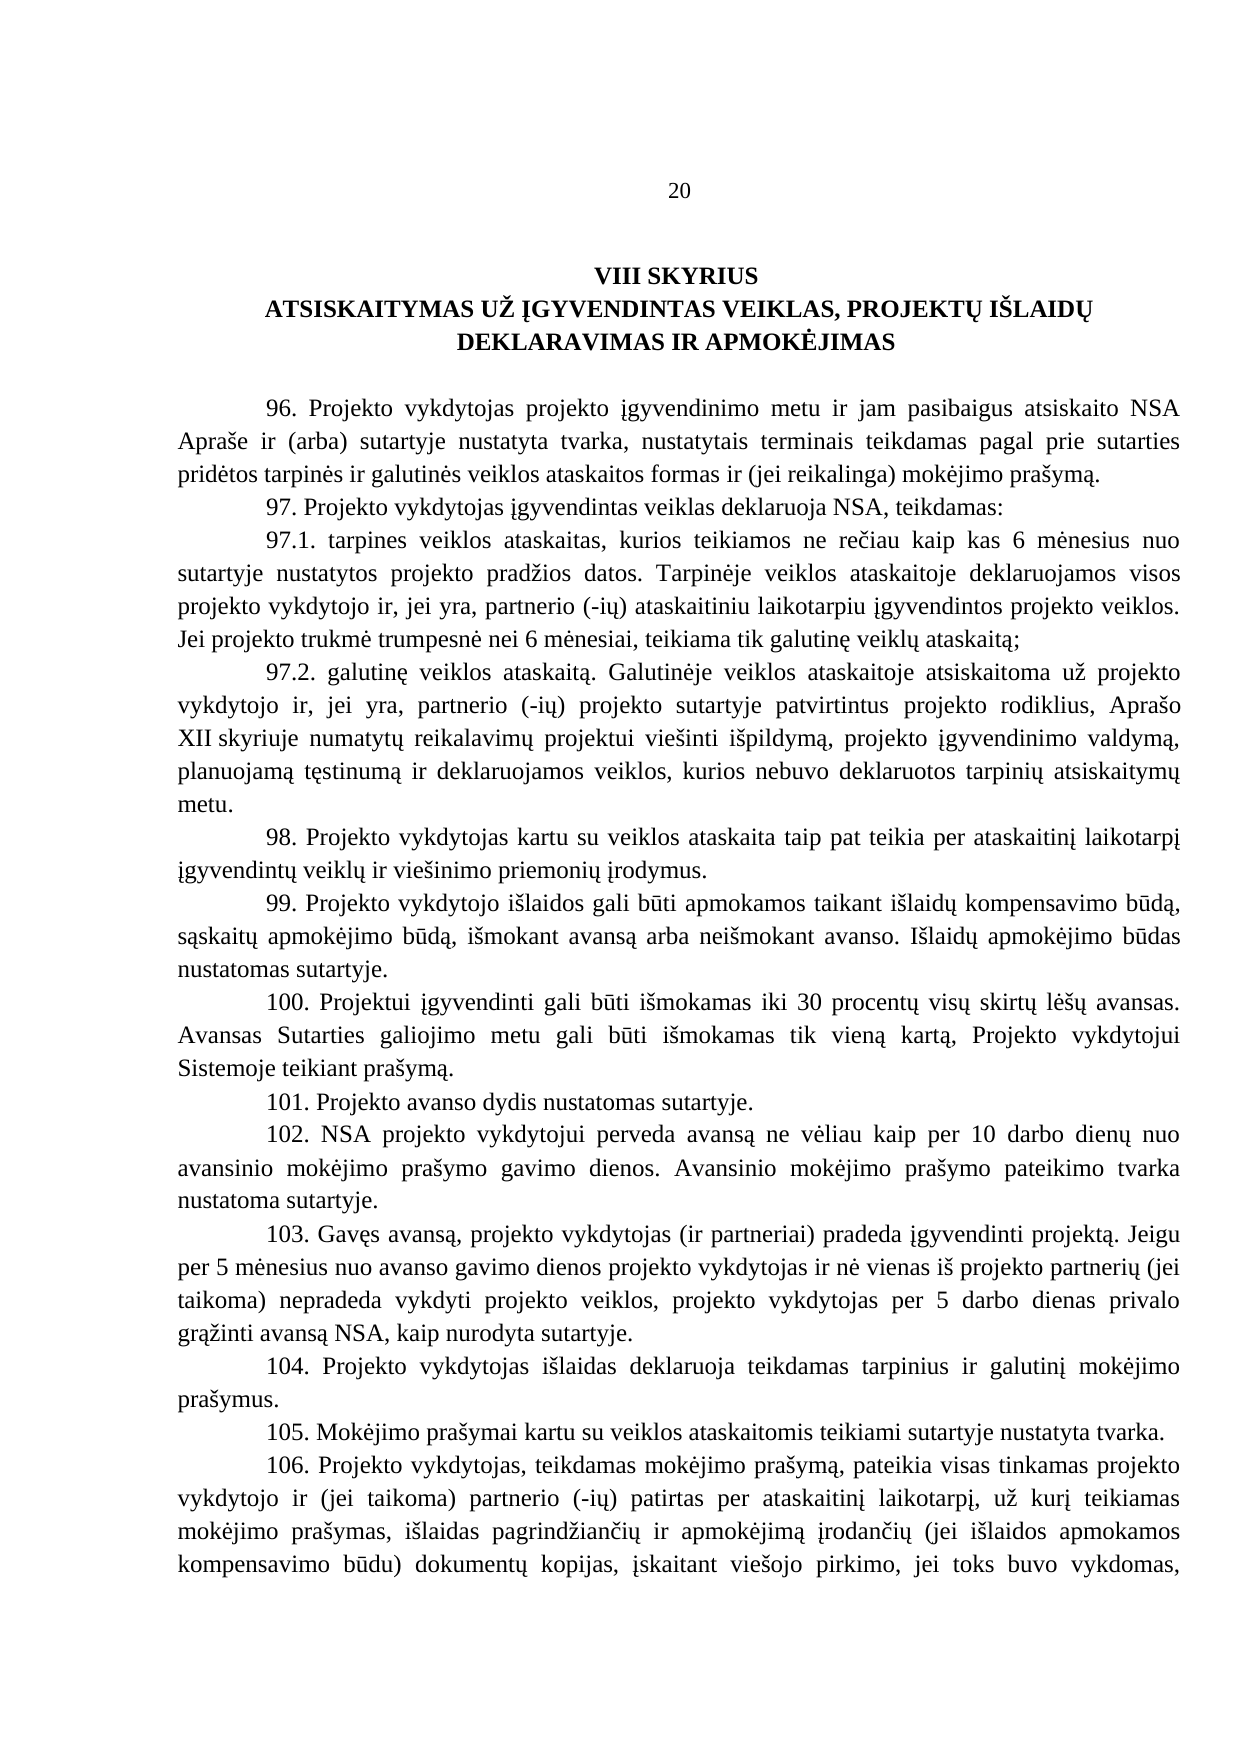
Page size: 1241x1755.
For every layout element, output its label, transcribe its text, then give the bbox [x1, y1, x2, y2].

text 100. Projektui įgyvendinti gali būti išmokamas iki 30 procentų visų skirtų lėšų avansas. Avansas Sutarties galiojimo metu gali būti išmokamas tik vieną kartą, Projekto vykdytojui Sistemoje teikiant prašymą. [177, 987, 1181, 1082]
text 104. Projekto vykdytojas išlaidas deklaruoja teikdamas tarpinius ir galutinį mokėjimo prašymus. [177, 1351, 1181, 1412]
text 105. Mokėjimo prašymai kartu su veiklos ataskaitomis teikiami sutartyje nustatyta tvarka. [177, 1417, 1181, 1446]
text 97.2. galutinę veiklos ataskaitą. Galutinėje veiklos ataskaitoje atsiskaitoma už projekto vykdytojo ir, jei yra, partnerio (-ių) projekto sutartyje patvirtintus projekto rodiklius, Aprašo XII skyriuje numatytų reikalavimų projektui viešinti išpildymą, projekto įgyvendinimo valdymą, planuojamą tęstinumą ir deklaruojamos veiklos, kurios nebuvo deklaruotos tarpinių atsiskaitymų metu. [177, 657, 1181, 818]
text 98. Projekto vykdytojas kartu su veiklos ataskaita taip pat teikia per ataskaitinį laikotarpį įgyvendintų veiklų ir viešinimo priemonių įrodymus. [177, 822, 1181, 884]
text 106. Projekto vykdytojas, teikdamas mokėjimo prašymą, pateikia visas tinkamas projekto vykdytojo ir (jei taikoma) partnerio (-ių) patirtas per ataskaitinį laikotarpį, už kurį teikiamas mokėjimo prašymas, išlaidas pagrindžiančių ir apmokėjimą įrodančių (jei išlaidos apmokamos kompensavimo būdu) dokumentų kopijas, įskaitant viešojo pirkimo, jei toks buvo vykdomas, [177, 1450, 1181, 1578]
text ATSISKAITYMAS UŽ ĮGYVENDINTAS VEIKLAS, PROJEKTŲ IŠLAIDŲ DEKLARAVIMAS IR APMOKĖJIMAS [177, 294, 1181, 356]
text 99. Projekto vykdytojo išlaidos gali būti apmokamos taikant išlaidų kompensavimo būdą, sąskaitų apmokėjimo būdą, išmokant avansą arba neišmokant avanso. Išlaidų apmokėjimo būdas nustatomas sutartyje. [177, 888, 1181, 983]
text 96. Projekto vykdytojas projekto įgyvendinimo metu ir jam pasibaigus atsiskaito NSA Apraše ir (arba) sutartyje nustatyta tvarka, nustatytais terminais teikdamas pagal prie sutarties pridėtos tarpinės ir galutinės veiklos ataskaitos formas ir (jei reikalinga) mokėjimo prašymą. [177, 393, 1181, 488]
text VIII SKYRIUS [177, 261, 1181, 290]
text 103. Gavęs avansą, projekto vykdytojas (ir partneriai) pradeda įgyvendinti projektą. Jeigu per 5 mėnesius nuo avanso gavimo dienos projekto vykdytojas ir nė vienas iš projekto partnerių (jei taikoma) nepradeda vykdyti projekto veiklos, projekto vykdytojas per 5 darbo dienas privalo grąžinti avansą NSA, kaip nurodyta sutartyje. [177, 1219, 1181, 1346]
text 97. Projekto vykdytojas įgyvendintas veiklas deklaruoja NSA, teikdamas: [177, 492, 1181, 521]
text 101. Projekto avanso dydis nustatomas sutartyje. [177, 1087, 1181, 1115]
text 97.1. tarpines veiklos ataskaitas, kurios teikiamos ne rečiau kaip kas 6 mėnesius nuo sutartyje nustatytos projekto pradžios datos. Tarpinėje veiklos ataskaitoje deklaruojamos visos projekto vykdytojo ir, jei yra, partnerio (-ių) ataskaitiniu laikotarpiu įgyvendintos projekto veiklos. Jei projekto trukmė trumpesnė nei 6 mėnesiai, teikiama tik galutinę veiklų ataskaitą; [177, 525, 1181, 653]
text 102. NSA projekto vykdytojui perveda avansą ne vėliau kaip per 10 darbo dienų nuo avansinio mokėjimo prašymo gavimo dienos. Avansinio mokėjimo prašymo pateikimo tvarka nustatoma sutartyje. [177, 1119, 1181, 1214]
